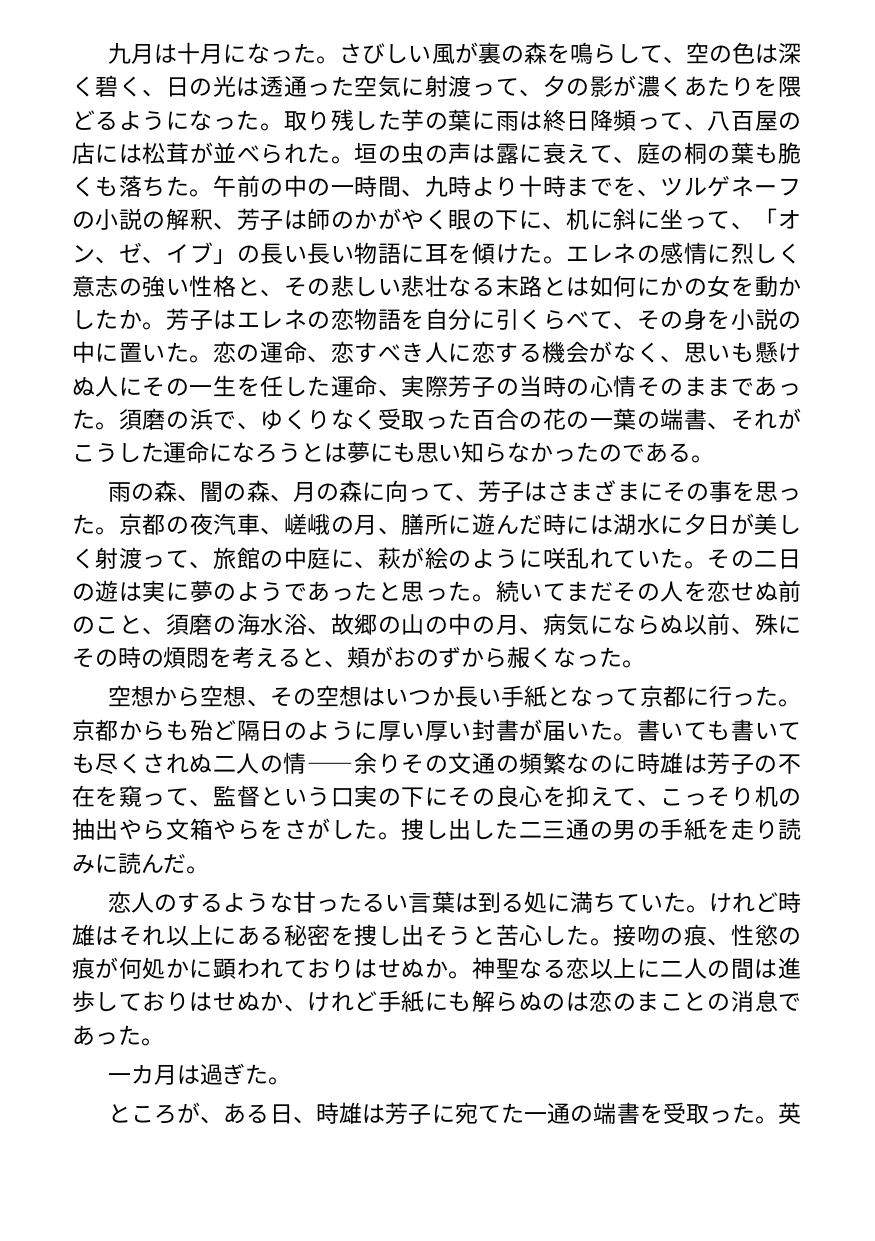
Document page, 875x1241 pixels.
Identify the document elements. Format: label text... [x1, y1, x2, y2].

text 一カ月は過ぎた。 [72, 1057, 802, 1090]
text 恋人のするような甘ったるい言葉は到る処に満ちていた。けれど時雄はそれ以上にある秘密を捜し出そうと苦心した。接吻の痕、性慾の痕が何処かに顕われておりはせぬか。神聖なる恋以上に二人の間は進歩しておりはせぬか、けれど手紙にも解らぬのは恋のまことの消息であった。 [72, 884, 802, 1051]
text ところが、ある日、時雄は芳子に宛てた一通の端書を受取った。英 [72, 1096, 802, 1129]
text 九月は十月になった。さびしい風が裏の森を鳴らして、空の色は深く碧く、日の光は透通った空気に射渡って、夕の影が濃くあたりを隈どるようになった。取り残した芋の葉に雨は終日降頻って、八百屋の店には松茸が並べられた。垣の虫の声は露に衰えて、庭の桐の葉も脆くも落ちた。午前の中の一時間、九時より十時までを、ツルゲネーフの小説の解釈、芳子は師のかがやく眼の下に、机に斜に坐って、「オン、ゼ、イブ」の長い長い物語に耳を傾けた。エレネの感情に烈しく意志の強い性格と、その悲しい悲壮なる末路とは如何にかの女を動かしたか。芳子はエレネの恋物語を自分に引くらべて、その身を小説の中に置いた。恋の運命、恋すべき人に恋する機会がなく、思いも懸けぬ人にその一生を任した運命、実際芳子の当時の心情そのままであった。須磨の浜で、ゆくりなく受取った百合の花の一葉の端書、それがこうした運命になろうとは夢にも思い知らなかったのである。 [72, 36, 802, 468]
text 空想から空想、その空想はいつか長い手紙となって京都に行った。京都からも殆ど隔日のように厚い厚い封書が届いた。書いても書いても尽くされぬ二人の情――余りその文通の頻繁なのに時雄は芳子の不在を窺って、監督という口実の下にその良心を抑えて、こっそり机の抽出やら文箱やらをさがした。捜し出した二三通の男の手紙を走り読みに読んだ。 [72, 679, 802, 879]
text 雨の森、闇の森、月の森に向って、芳子はさまざまにその事を思った。京都の夜汽車、嵯峨の月、膳所に遊んだ時には湖水に夕日が美しく射渡って、旅館の中庭に、萩が絵のように咲乱れていた。その二日の遊は実に夢のようであったと思った。続いてまだその人を恋せぬ前のこと、須磨の海水浴、故郷の山の中の月、病気にならぬ以前、殊にその時の煩悶を考えると、頬がおのずから赧くなった。 [72, 474, 802, 673]
